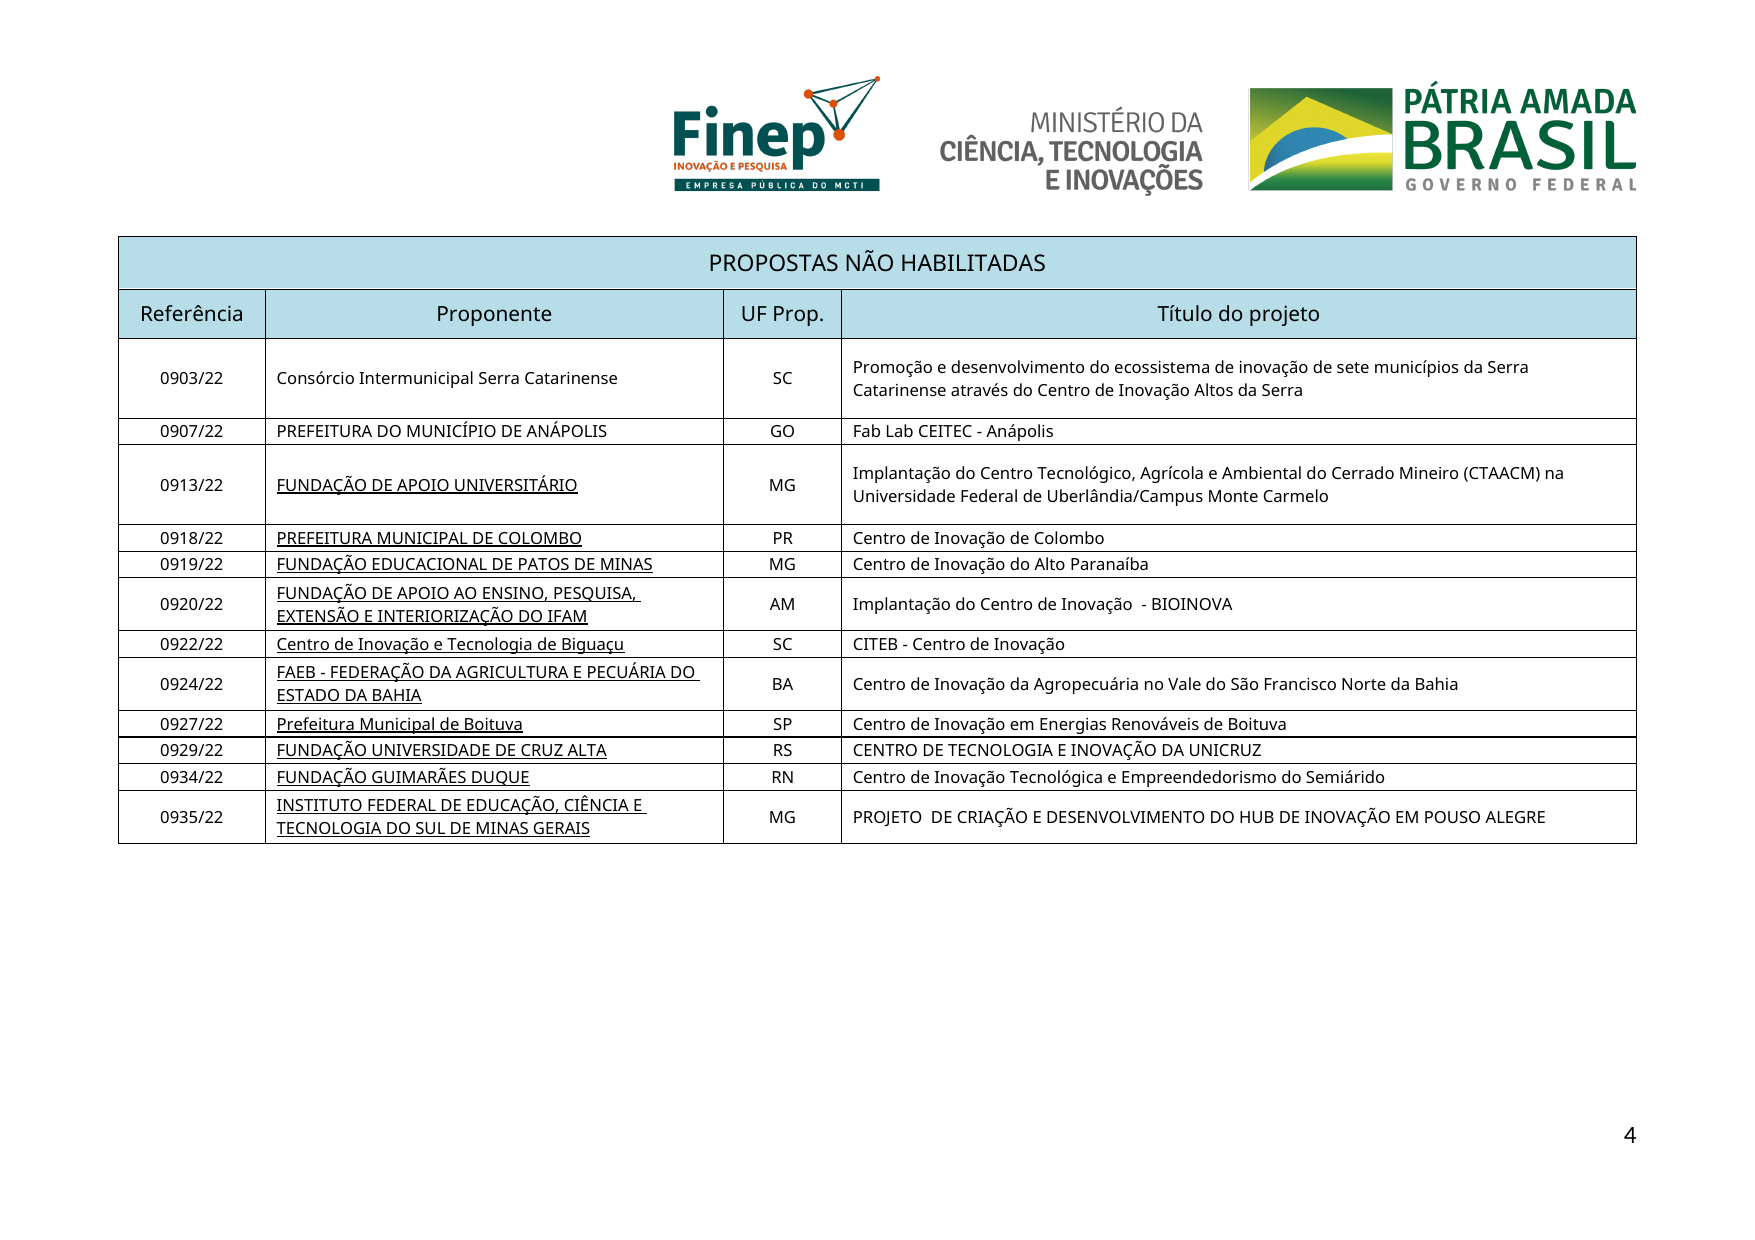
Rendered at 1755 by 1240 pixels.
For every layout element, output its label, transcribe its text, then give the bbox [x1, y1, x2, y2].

table_cell Prefeitura Municipal de Boituva [266, 711, 723, 736]
table_cell 0919/22 [119, 552, 265, 577]
table_cell Centro de Inovação Tecnológica e Empreendedorismo do Semiárido [842, 764, 1636, 789]
table_cell 0903/22 [119, 339, 265, 418]
table_cell FUNDAÇÃO DE APOIO AO ENSINO, PESQUISA, EXTENSÃO E INTERIORIZAÇÃO DO IFAM [266, 578, 723, 630]
table_cell 0920/22 [119, 578, 265, 630]
table_cell FUNDAÇÃO DE APOIO UNIVERSITÁRIO [266, 445, 723, 524]
table_cell 0918/22 [119, 525, 265, 551]
table_cell MG [724, 791, 841, 843]
table_cell MG [724, 552, 841, 577]
table_cell SC [724, 631, 841, 657]
table_cell Proponente [266, 290, 723, 338]
table_cell PREFEITURA DO MUNICÍPIO DE ANÁPOLIS [266, 419, 723, 444]
table_cell FUNDAÇÃO GUIMARÃES DUQUE [266, 764, 723, 789]
table_cell CENTRO DE TECNOLOGIA E INOVAÇÃO DA UNICRUZ [842, 738, 1636, 763]
table_header PROPOSTAS NÃO HABILITADAS [119, 237, 1636, 288]
table_cell Referência [119, 290, 265, 338]
table_cell Promoção e desenvolvimento do ecossistema de inovação de sete municípios da Serra Catarinense através do Centro de Inovação Altos da Serra [842, 339, 1636, 418]
table_cell Título do projeto [842, 290, 1636, 338]
table_cell FUNDAÇÃO EDUCACIONAL DE PATOS DE MINAS [266, 552, 723, 577]
table_cell PROJETO DE CRIAÇÃO E DESENVOLVIMENTO DO HUB DE INOVAÇÃO EM POUSO ALEGRE [842, 791, 1636, 843]
table_cell Centro de Inovação da Agropecuária no Vale do São Francisco Norte da Bahia [842, 658, 1636, 710]
table_cell 0924/22 [119, 658, 265, 710]
table_cell 0927/22 [119, 711, 265, 736]
table_cell FAEB - FEDERAÇÃO DA AGRICULTURA E PECUÁRIA DO ESTADO DA BAHIA [266, 658, 723, 710]
table_cell Fab Lab CEITEC - Anápolis [842, 419, 1636, 444]
table_cell 0935/22 [119, 791, 265, 843]
table_cell PR [724, 525, 841, 551]
table_cell BA [724, 658, 841, 710]
table_cell CITEB - Centro de Inovação [842, 631, 1636, 657]
table_cell Centro de Inovação e Tecnologia de Biguaçu [266, 631, 723, 657]
table_cell GO [724, 419, 841, 444]
table_cell SC [724, 339, 841, 418]
table_cell 0934/22 [119, 764, 265, 789]
table_cell 0907/22 [119, 419, 265, 444]
table_cell INSTITUTO FEDERAL DE EDUCAÇÃO, CIÊNCIA E TECNOLOGIA DO SUL DE MINAS GERAIS [266, 791, 723, 843]
table_cell 0922/22 [119, 631, 265, 657]
table_cell 0913/22 [119, 445, 265, 524]
table_cell FUNDAÇÃO UNIVERSIDADE DE CRUZ ALTA [266, 738, 723, 763]
table_cell RS [724, 738, 841, 763]
table_cell Consórcio Intermunicipal Serra Catarinense [266, 339, 723, 418]
table_cell RN [724, 764, 841, 789]
table_cell 0929/22 [119, 738, 265, 763]
table_cell AM [724, 578, 841, 630]
table_cell SP [724, 711, 841, 736]
table_cell Implantação do Centro Tecnológico, Agrícola e Ambiental do Cerrado Mineiro (CTAACM) na Universidade Federal de Uberlândia/Campus Monte Carmelo [842, 445, 1636, 524]
table_cell Implantação do Centro de Inovação - BIOINOVA [842, 578, 1636, 630]
table_cell Centro de Inovação em Energias Renováveis de Boituva [842, 711, 1636, 736]
table_cell UF Prop. [724, 290, 841, 338]
table_cell Centro de Inovação de Colombo [842, 525, 1636, 551]
table_cell MG [724, 445, 841, 524]
table_cell PREFEITURA MUNICIPAL DE COLOMBO [266, 525, 723, 551]
table_cell Centro de Inovação do Alto Paranaíba [842, 552, 1636, 577]
